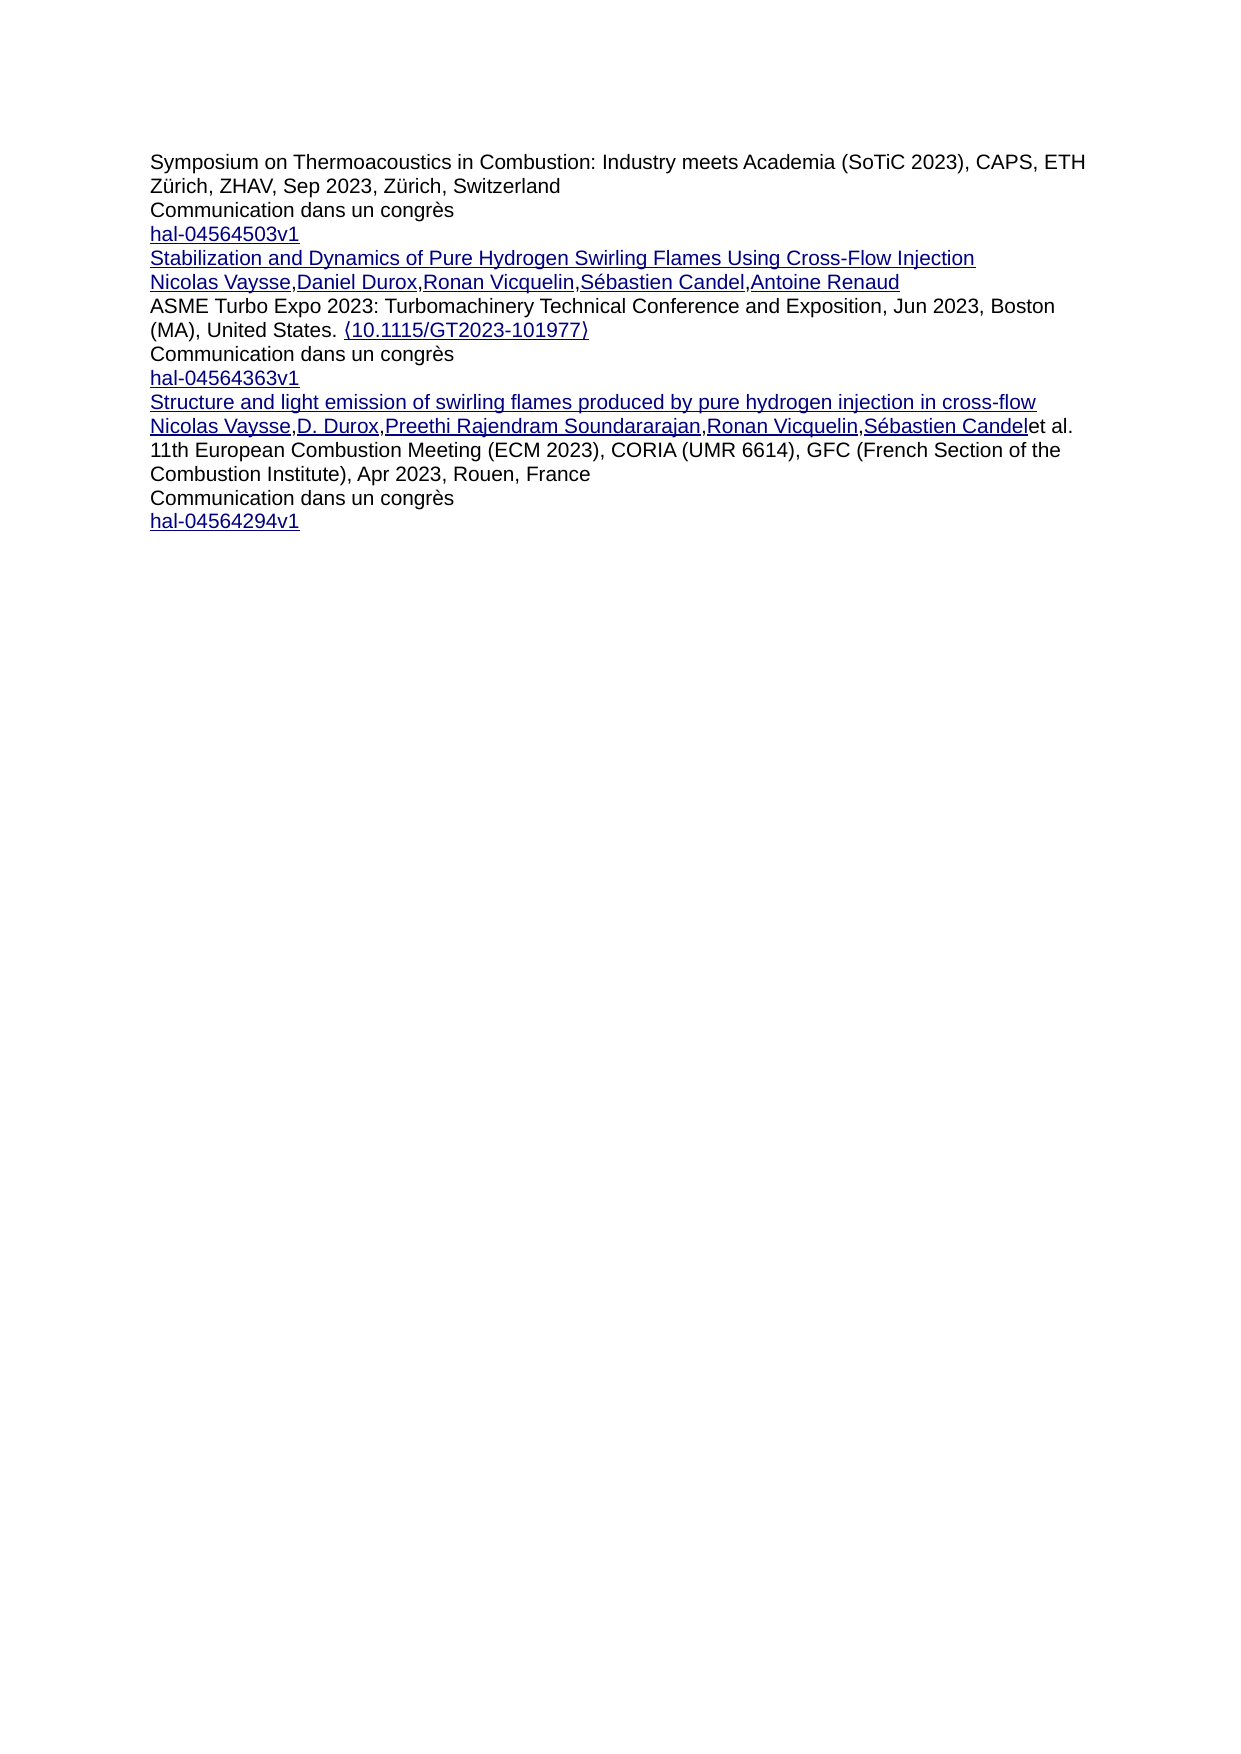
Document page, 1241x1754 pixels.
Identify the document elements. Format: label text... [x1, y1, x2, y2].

table_header Symposium on Thermoacoustics in Combustion: Industry meets Academia (SoTiC 2023), CAPS, ETH Zürich, ZHAV, Sep 2023, Zürich, Switzerland Communication dans un congrès hal-04564503v1 [150, 150, 1090, 246]
table_cell Structure and light emission of swirling flames produced by pure hydrogen injection in cross-flow Nicolas Vaysse,D. Durox,Preethi Rajendram Soundararajan,Ronan Vicquelin,Sébastien Candelet al. 11th European Combustion Meeting (ECM 2023), CORIA (UMR 6614), GFC (French Section of the Combustion Institute), Apr 2023, Rouen, France Communication dans un congrès hal-04564294v1 [150, 390, 1090, 533]
table_cell Stabilization and Dynamics of Pure Hydrogen Swirling Flames Using Cross-Flow Injection Nicolas Vaysse,Daniel Durox,Ronan Vicquelin,Sébastien Candel,Antoine Renaud ASME Turbo Expo 2023: Turbomachinery Technical Conference and Exposition, Jun 2023, Boston (MA), United States. ⟨10.1115/GT2023-101977⟩ Communication dans un congrès hal-04564363v1 [150, 246, 1090, 389]
